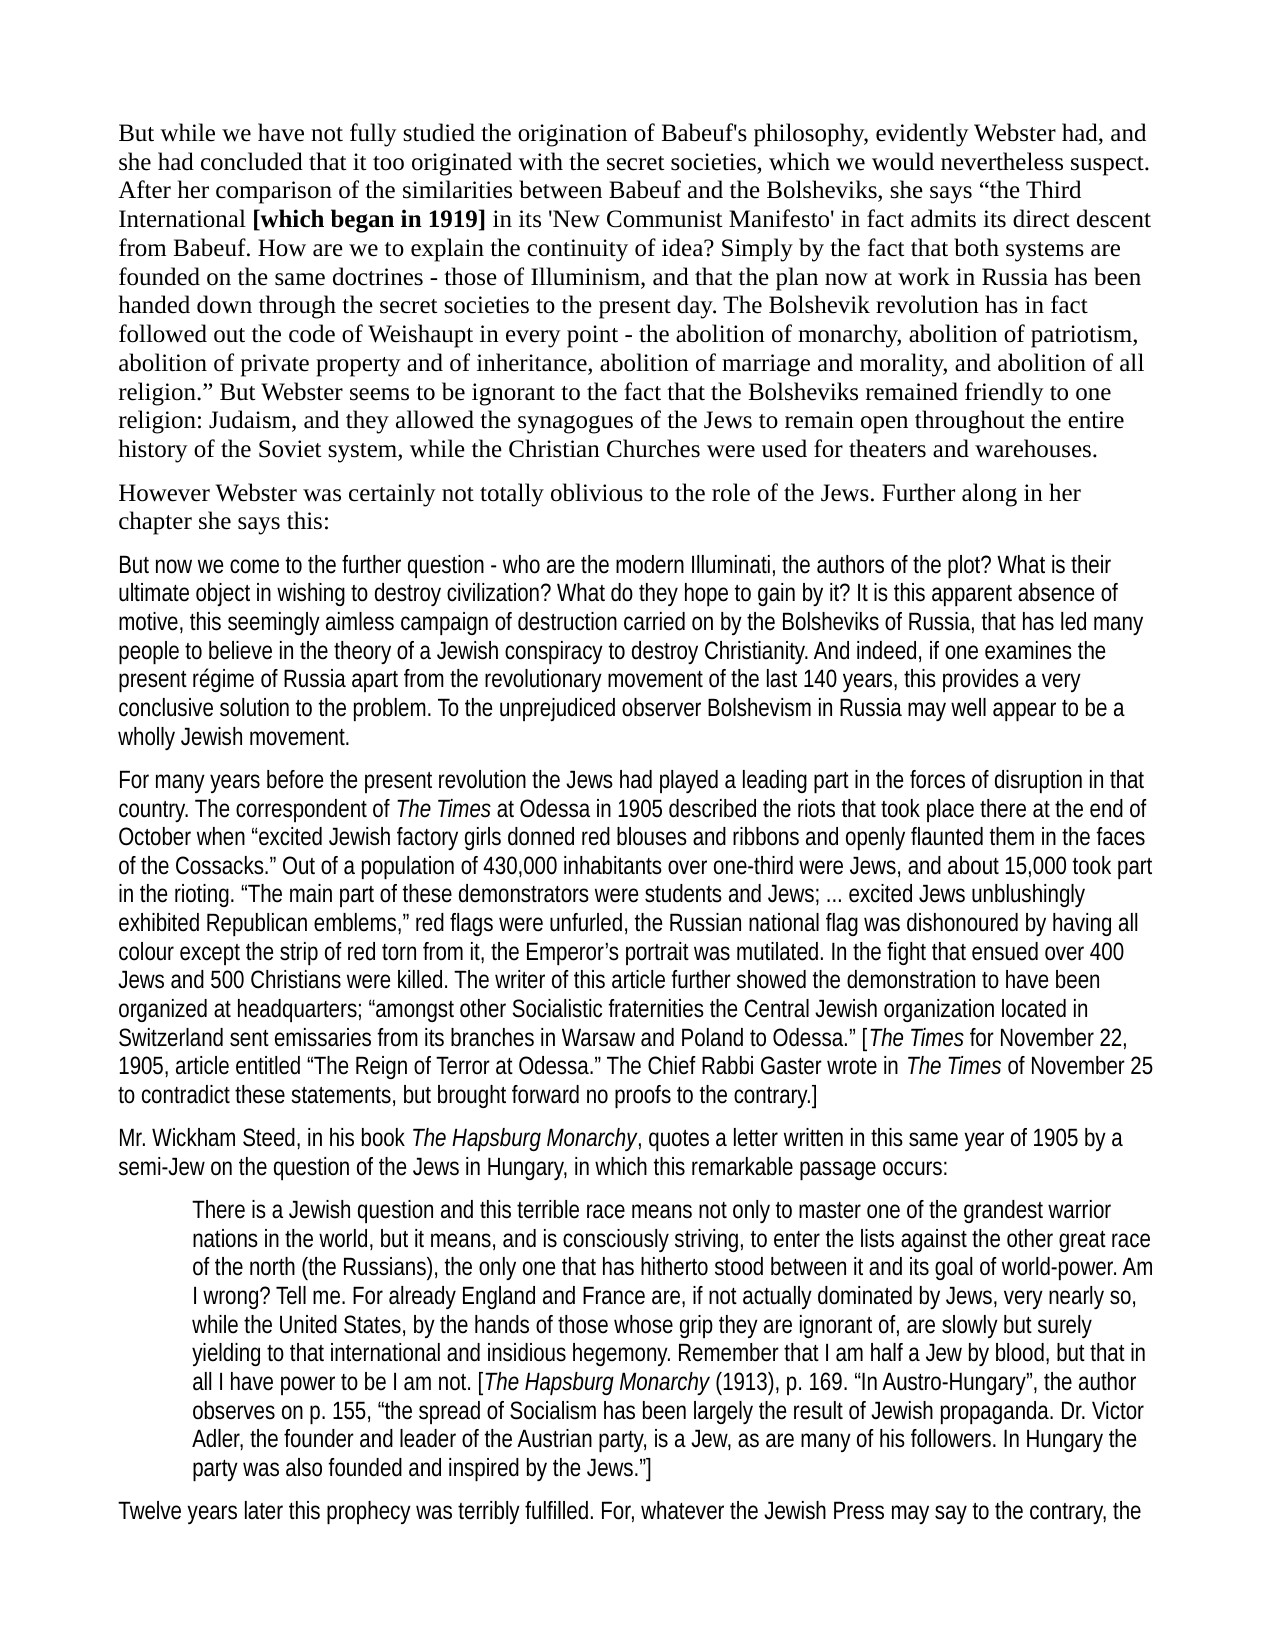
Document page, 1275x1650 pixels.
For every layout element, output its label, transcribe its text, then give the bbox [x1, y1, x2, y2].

text But while we have not fully studied the origination of Babeuf's philosophy, evidently Webster had, and she had concluded that it too originated with the secret societies, which we would nevertheless suspect. After her comparison of the similarities between Babeuf and the Bolsheviks, she says “the Third International [which began in 1919] in its 'New Communist Manifesto' in fact admits its direct descent from Babeuf. How are we to explain the continuity of idea? Simply by the fact that both systems are founded on the same doctrines - those of Illuminism, and that the plan now at work in Russia has been handed down through the secret societies to the present day. The Bolshevik revolution has in fact followed out the code of Weishaupt in every point - the abolition of monarchy, abolition of patriotism, abolition of private property and of inheritance, abolition of marriage and morality, and abolition of all religion.” But Webster seems to be ignorant to the fact that the Bolsheviks remained friendly to one religion: Judaism, and they allowed the synagogues of the Jews to remain open throughout the entire history of the Soviet system, while the Christian Churches were used for theaters and warehouses. [118, 118, 1157, 463]
text However Webster was certainly not totally oblivious to the role of the Jews. Further along in her chapter she says this: [118, 478, 1157, 535]
text Twelve years later this prophecy was terribly fulﬁlled. For, whatever the Jewish Press may say to the contrary, the [118, 1496, 1157, 1525]
text But now we come to the further question - who are the modern Illuminati, the authors of the plot? What is their ultimate object in wishing to destroy civilization? What do they hope to gain by it? It is this apparent absence of motive, this seemingly aimless campaign of destruction carried on by the Bolsheviks of Russia, that has led many people to believe in the theory of a Jewish conspiracy to destroy Christianity. And indeed, if one examines the present régime of Russia apart from the revolutionary movement of the last 140 years, this provides a very conclusive solution to the problem. To the unprejudiced observer Bolshevism in Russia may well appear to be a wholly Jewish movement. [118, 550, 1157, 750]
text For many years before the present revolution the Jews had played a leading part in the forces of disruption in that country. The correspondent of The Times at Odessa in 1905 described the riots that took place there at the end of October when “excited Jewish factory girls donned red blouses and ribbons and openly ﬂaunted them in the faces of the Cossacks.” Out of a population of 430,000 inhabitants over one-third were Jews, and about 15,000 took part in the rioting. “The main part of these demonstrators were students and Jews; ... excited Jews unblushingly exhibited Republican emblems,” red ﬂags were unfurled, the Russian national ﬂag was dishonoured by having all colour except the strip of red torn from it, the Emperor’s portrait was mutilated. In the ﬁght that ensued over 400 Jews and 500 Christians were killed. The writer of this article further showed the demonstration to have been organized at headquarters; “amongst other Socialistic fraternities the Central Jewish organization located in Switzerland sent emissaries from its branches in Warsaw and Poland to Odessa.” [The Times for November 22, 1905, article entitled “The Reign of Terror at Odessa.” The Chief Rabbi Gaster wrote in The Times of November 25 to contradict these statements, but brought forward no proofs to the contrary.] [118, 765, 1157, 1109]
text Mr. Wickham Steed, in his book The Hapsburg Monarchy, quotes a letter written in this same year of 1905 by a semi-Jew on the question of the Jews in Hungary, in which this remarkable passage occurs: [118, 1123, 1157, 1181]
text There is a Jewish question and this terrible race means not only to master one of the grandest warrior nations in the world, but it means, and is consciously striving, to enter the lists against the other great race of the north (the Russians), the only one that has hitherto stood between it and its goal of world-power. Am I wrong? Tell me. For already England and France are, if not actually dominated by Jews, very nearly so, while the United States, by the hands of those whose grip they are ignorant of, are slowly but surely yielding to that international and insidious hegemony. Remember that I am half a Jew by blood, but that in all I have power to be I am not. [The Hapsburg Monarchy (1913), p. 169. “In Austro-Hungary”, the author observes on p. 155, “the spread of Socialism has been largely the result of Jewish propaganda. Dr. Victor Adler, the founder and leader of the Austrian party, is a Jew, as are many of his followers. In Hungary the party was also founded and inspired by the Jews.”] [192, 1195, 1157, 1482]
